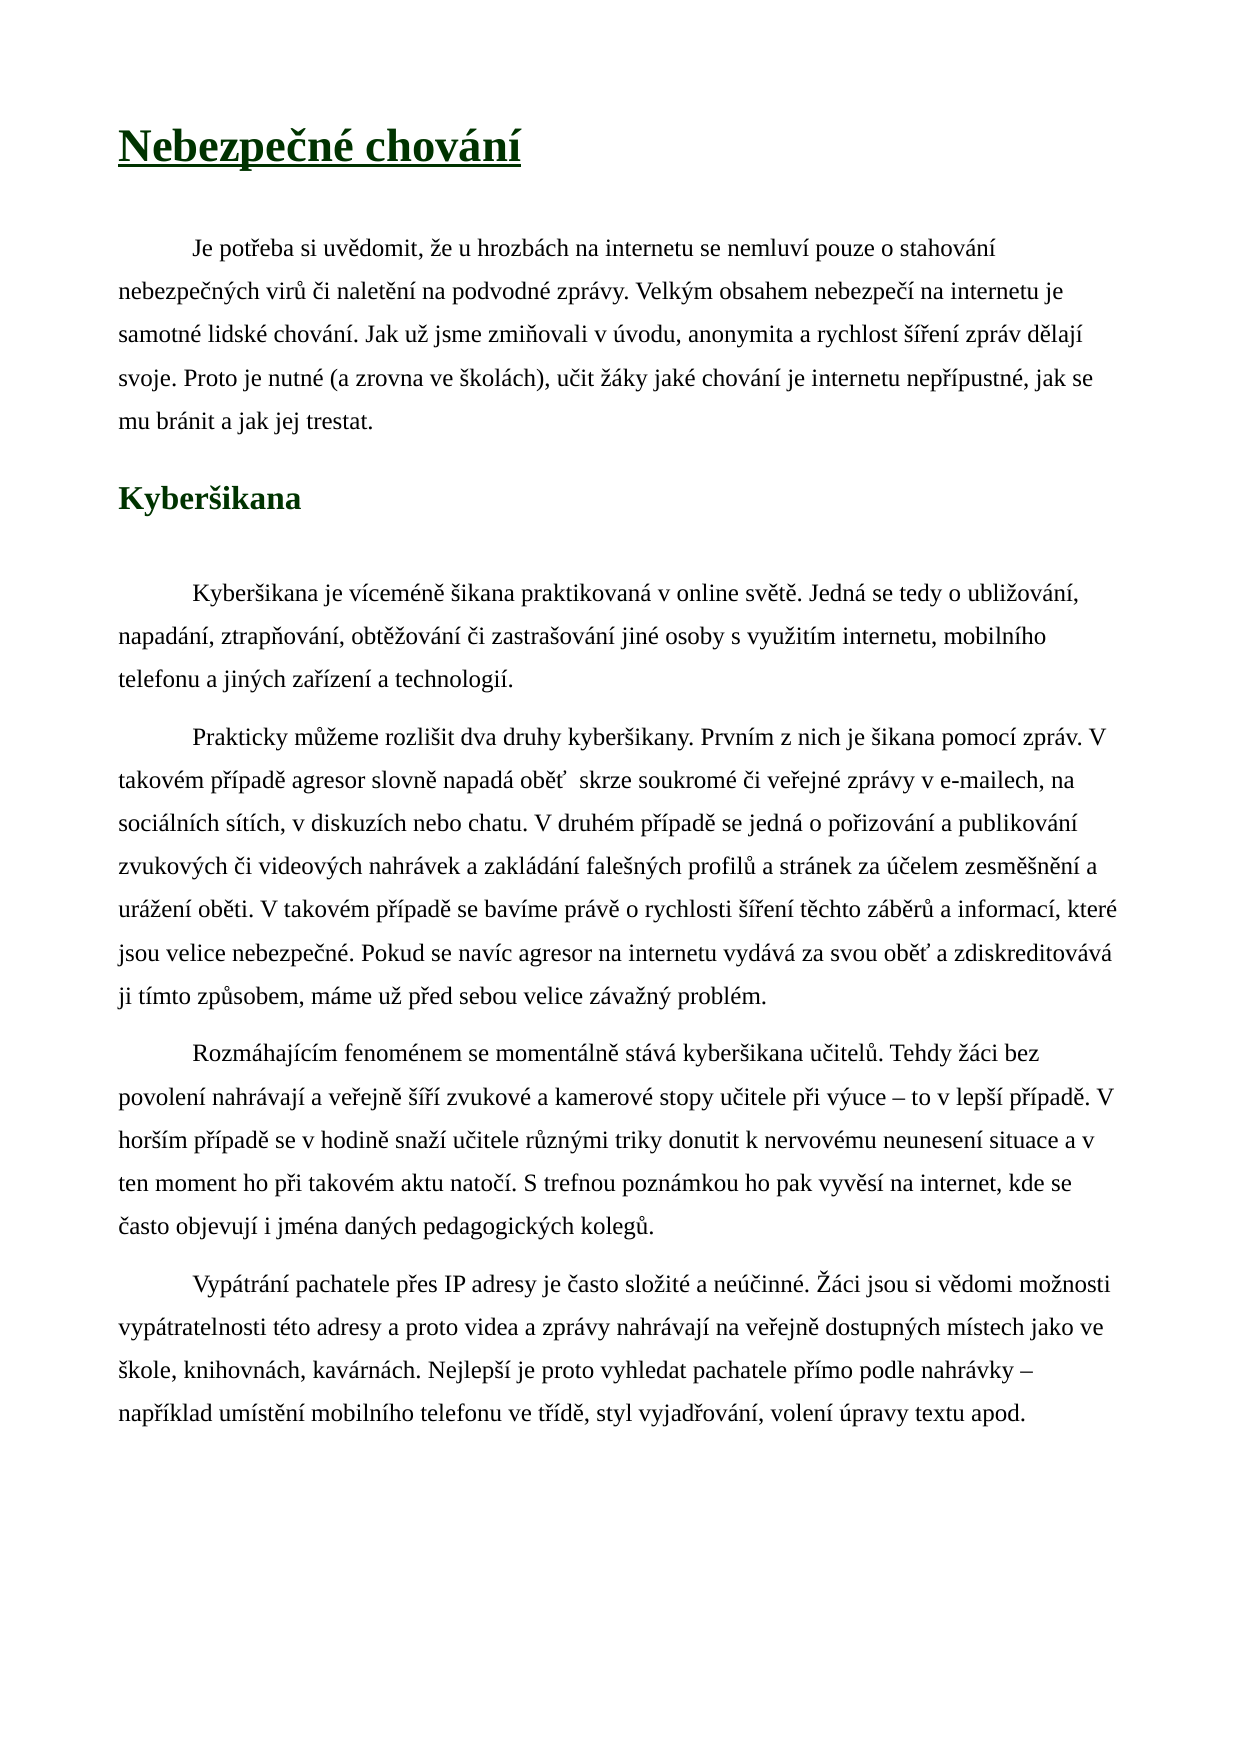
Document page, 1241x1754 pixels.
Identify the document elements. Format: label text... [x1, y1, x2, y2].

text Rozmáhajícím fenoménem se momentálně stává kyberšikana učitelů. Tehdy žáci bez povolení nahrávají a veřejně šíří zvukové a kamerové stopy učitele při výuce – to v lepší případě. V horším případě se v hodině snaží učitele různými triky donutit k nervovému neunesení situace a v ten moment ho při takovém aktu natočí. S trefnou poznámkou ho pak vyvěsí na internet, kde se často objevují i jména daných pedagogických kolegů. [118, 1038, 1122, 1240]
text Je potřeba si uvědomit, že u hrozbách na internetu se nemluví pouze o stahování nebezpečných virů či naletění na podvodné zprávy. Velkým obsahem nebezpečí na internetu je samotné lidské chování. Jak už jsme zmiňovali v úvodu, anonymita a rychlost šíření zpráv dělají svoje. Proto je nutné (a zrovna ve školách), učit žáky jaké chování je internetu nepřípustné, jak se mu bránit a jak jej trestat. [118, 233, 1122, 434]
text Prakticky můžeme rozlišit dva druhy kyberšikany. Prvním z nich je šikana pomocí zpráv. V takovém případě agresor slovně napadá oběť skrze soukromé či veřejné zprávy v e-mailech, na sociálních sítích, v diskuzích nebo chatu. V druhém případě se jedná o pořizování a publikování zvukových či videových nahrávek a zakládání falešných profilů a stránek za účelem zesměšnění a urážení oběti. V takovém případě se bavíme právě o rychlosti šíření těchto záběrů a informací, které jsou velice nebezpečné. Pokud se navíc agresor na internetu vydává za svou oběť a zdiskreditovává ji tímto způsobem, máme už před sebou velice závažný problém. [118, 722, 1122, 1009]
text Kyberšikana je víceméně šikana praktikovaná v online světě. Jedná se tedy o ubližování, napadání, ztrapňování, obtěžování či zastrašování jiné osoby s využitím internetu, mobilního telefonu a jiných zařízení a technologií. [118, 578, 1122, 693]
subtitle Nebezpečné chování [118, 118, 1122, 172]
subtitle Kyberšikana [118, 478, 1122, 516]
text Vypátrání pachatele přes IP adresy je často složité a neúčinné. Žáci jsou si vědomi možnosti vypátratelnosti této adresy a proto videa a zprávy nahrávají na veřejně dostupných místech jako ve škole, knihovnách, kavárnách. Nejlepší je proto vyhledat pachatele přímo podle nahrávky – například umístění mobilního telefonu ve třídě, styl vyjadřování, volení úpravy textu apod. [118, 1269, 1122, 1427]
